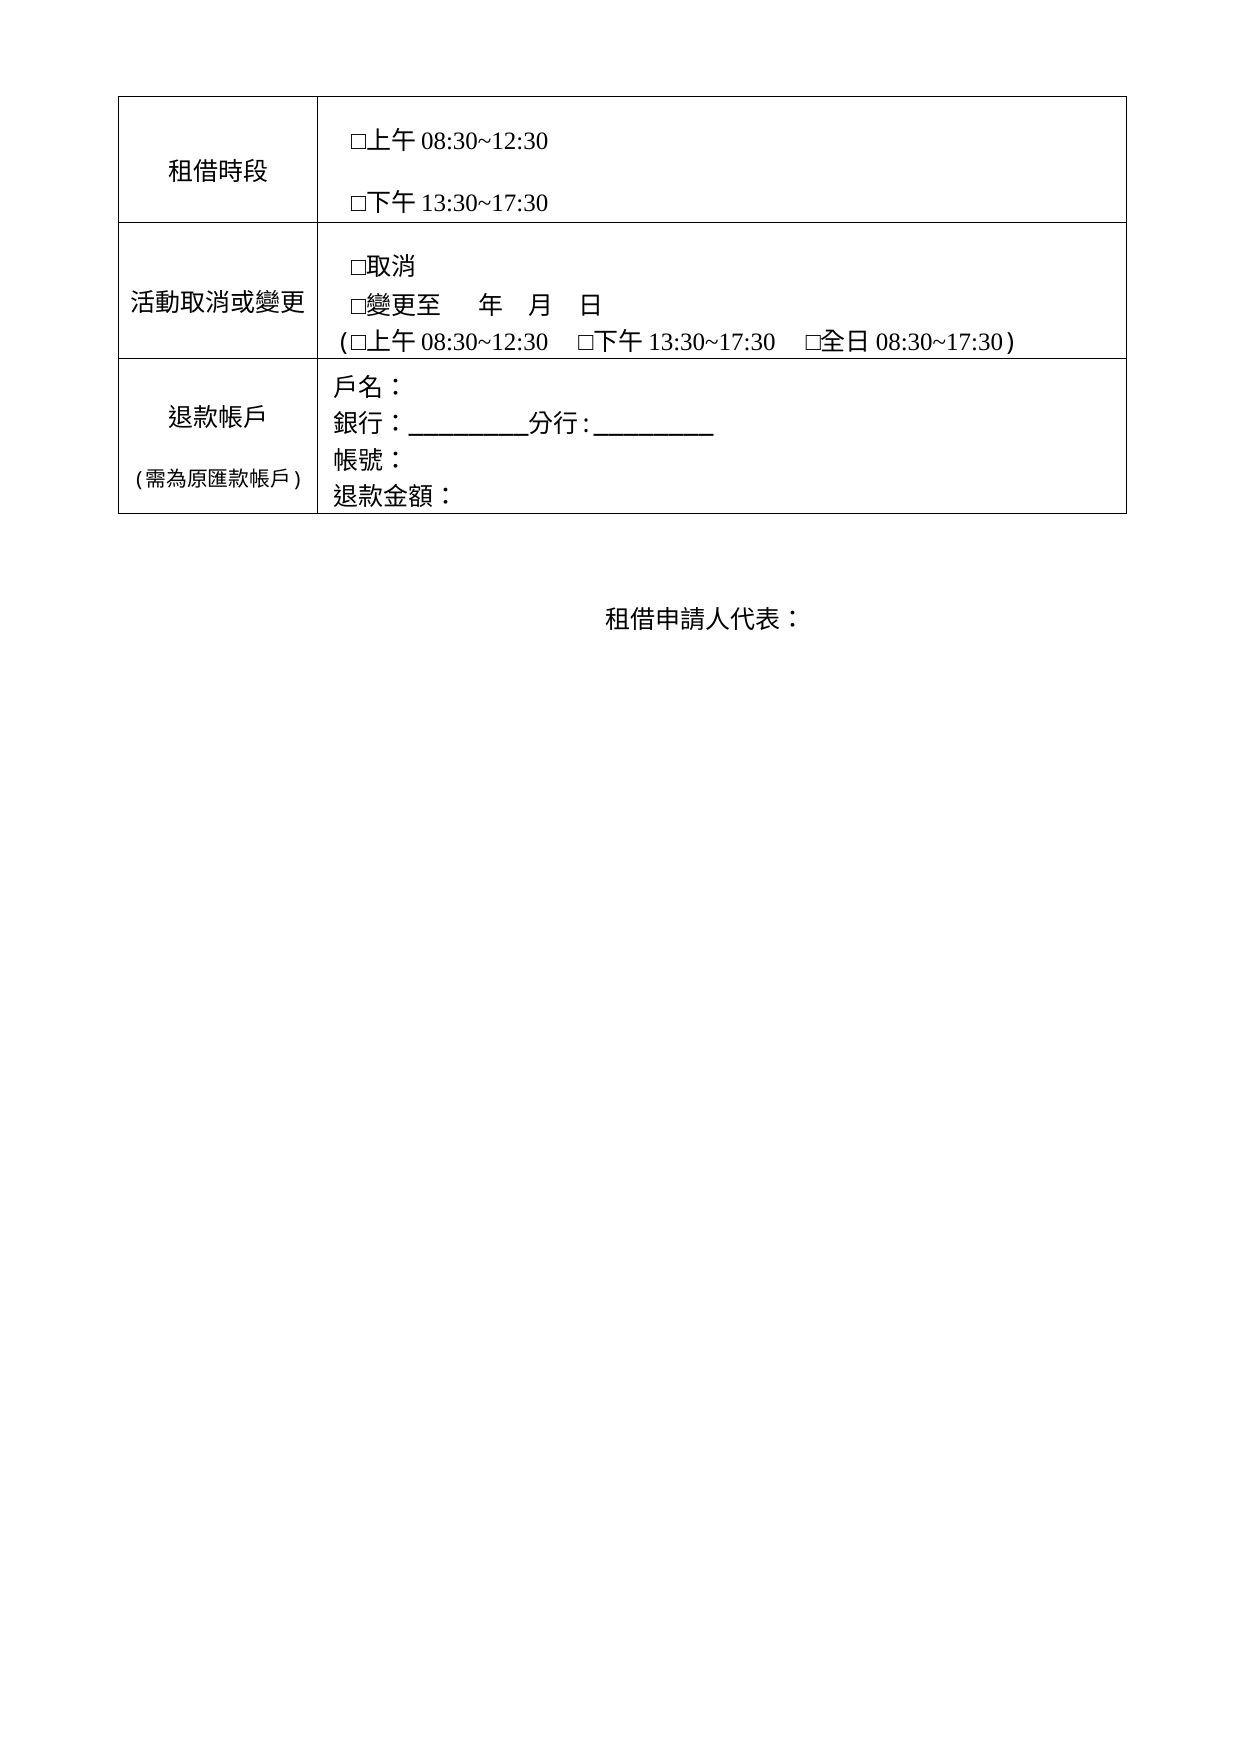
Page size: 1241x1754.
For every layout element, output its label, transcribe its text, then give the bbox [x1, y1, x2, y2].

table_cell 租借時段 [119, 97, 317, 222]
table_cell 活動取消或變更 [119, 223, 317, 358]
text 租借申請人代表： [118, 576, 1165, 639]
table_cell 戶名： 銀行：________分行:________ 帳號： 退款金額： [318, 359, 1126, 513]
table_cell 退款帳戶 (需為原匯款帳戶) [119, 359, 317, 513]
table_cell □取消 □變更至 年 月 日 (□上午08:30~12:30 □下午13:30~17:30 □全日08:30~17:30) [318, 223, 1126, 358]
table_cell □上午08:30~12:30 □下午13:30~17:30 □全日08:30~17:30 [318, 97, 709, 222]
table_cell [709, 97, 1126, 222]
